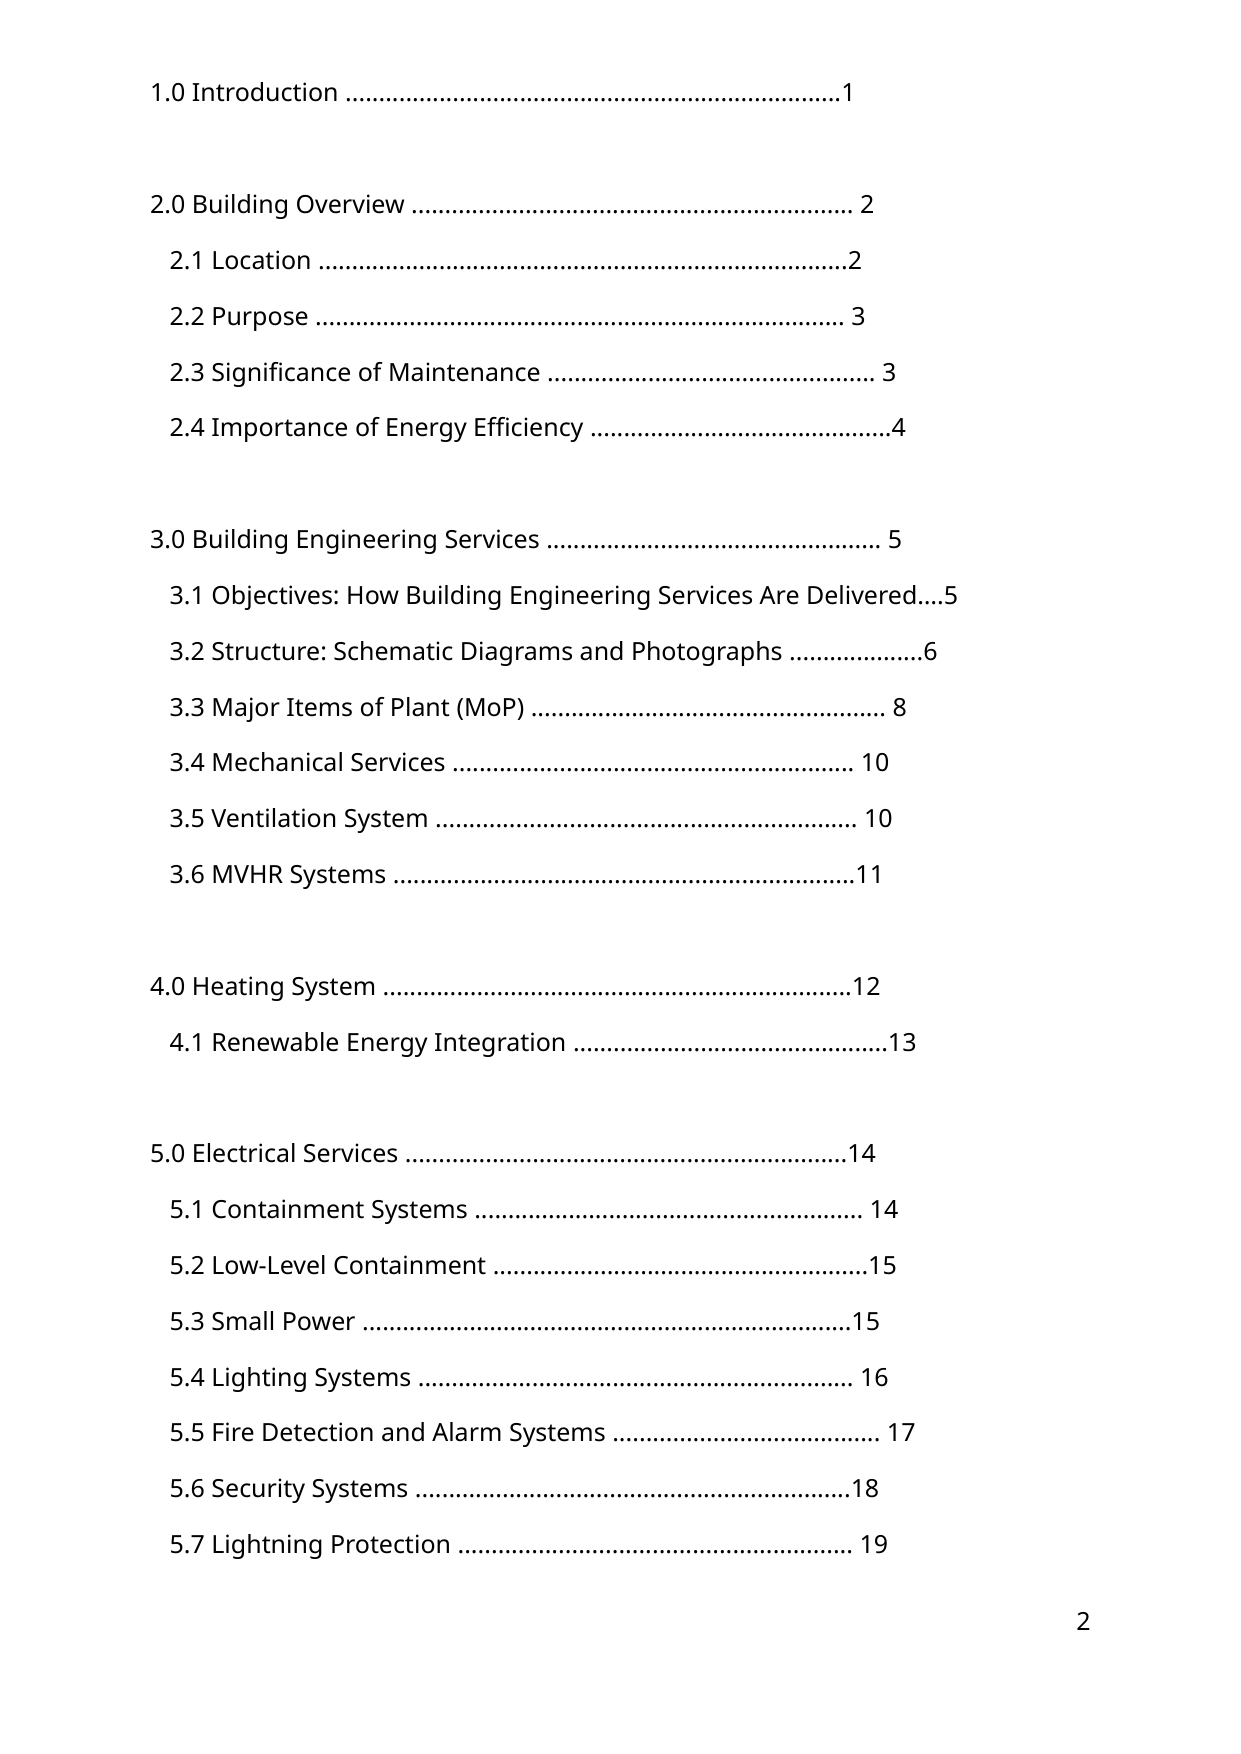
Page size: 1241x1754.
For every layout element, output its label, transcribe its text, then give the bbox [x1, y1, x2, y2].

text 3.4 Mechanical Services ............................................................ 10 [150, 745, 1090, 779]
text 5.4 Lighting Systems ................................................................. 16 [150, 1359, 1090, 1393]
text 2.4 Importance of Energy Efficiency .............................................4 [150, 410, 1090, 444]
text 3.2 Structure: Schematic Diagrams and Photographs ....................6 [150, 633, 1090, 667]
text 2.3 Significance of Maintenance ................................................. 3 [150, 354, 1090, 388]
text 4.1 Renewable Energy Integration ...............................................13 [150, 1024, 1090, 1058]
text 5.6 Security Systems .................................................................18 [150, 1471, 1090, 1505]
text 3.0 Building Engineering Services .................................................. 5 [150, 522, 1090, 556]
text 3.1 Objectives: How Building Engineering Services Are Delivered….5 [150, 577, 1090, 612]
text 5.1 Containment Systems .......................................................... 14 [150, 1192, 1090, 1226]
text 5.7 Lightning Protection ........................................................... 19 [150, 1527, 1090, 1561]
text 4.0 Heating System ......................................................................12 [150, 968, 1090, 1002]
text 3.6 MVHR Systems .....................................................................11 [150, 857, 1090, 891]
text 2.1 Location ...............................................................................2 [150, 242, 1090, 277]
text 5.5 Fire Detection and Alarm Systems ........................................ 17 [150, 1415, 1090, 1449]
text 1.0 Introduction ..........................................................................1 [150, 75, 1090, 109]
text 2.2 Purpose ............................................................................... 3 [150, 298, 1090, 332]
text 2.0 Building Overview .................................................................. 2 [150, 187, 1090, 221]
text 3.5 Ventilation System ............................................................... 10 [150, 801, 1090, 835]
text 5.0 Electrical Services ..................................................................14 [150, 1136, 1090, 1170]
text 5.3 Small Power .........................................................................15 [150, 1303, 1090, 1337]
text 5.2 Low-Level Containment ........................................................15 [150, 1247, 1090, 1282]
text 3.3 Major Items of Plant (MoP) ..................................................... 8 [150, 689, 1090, 723]
